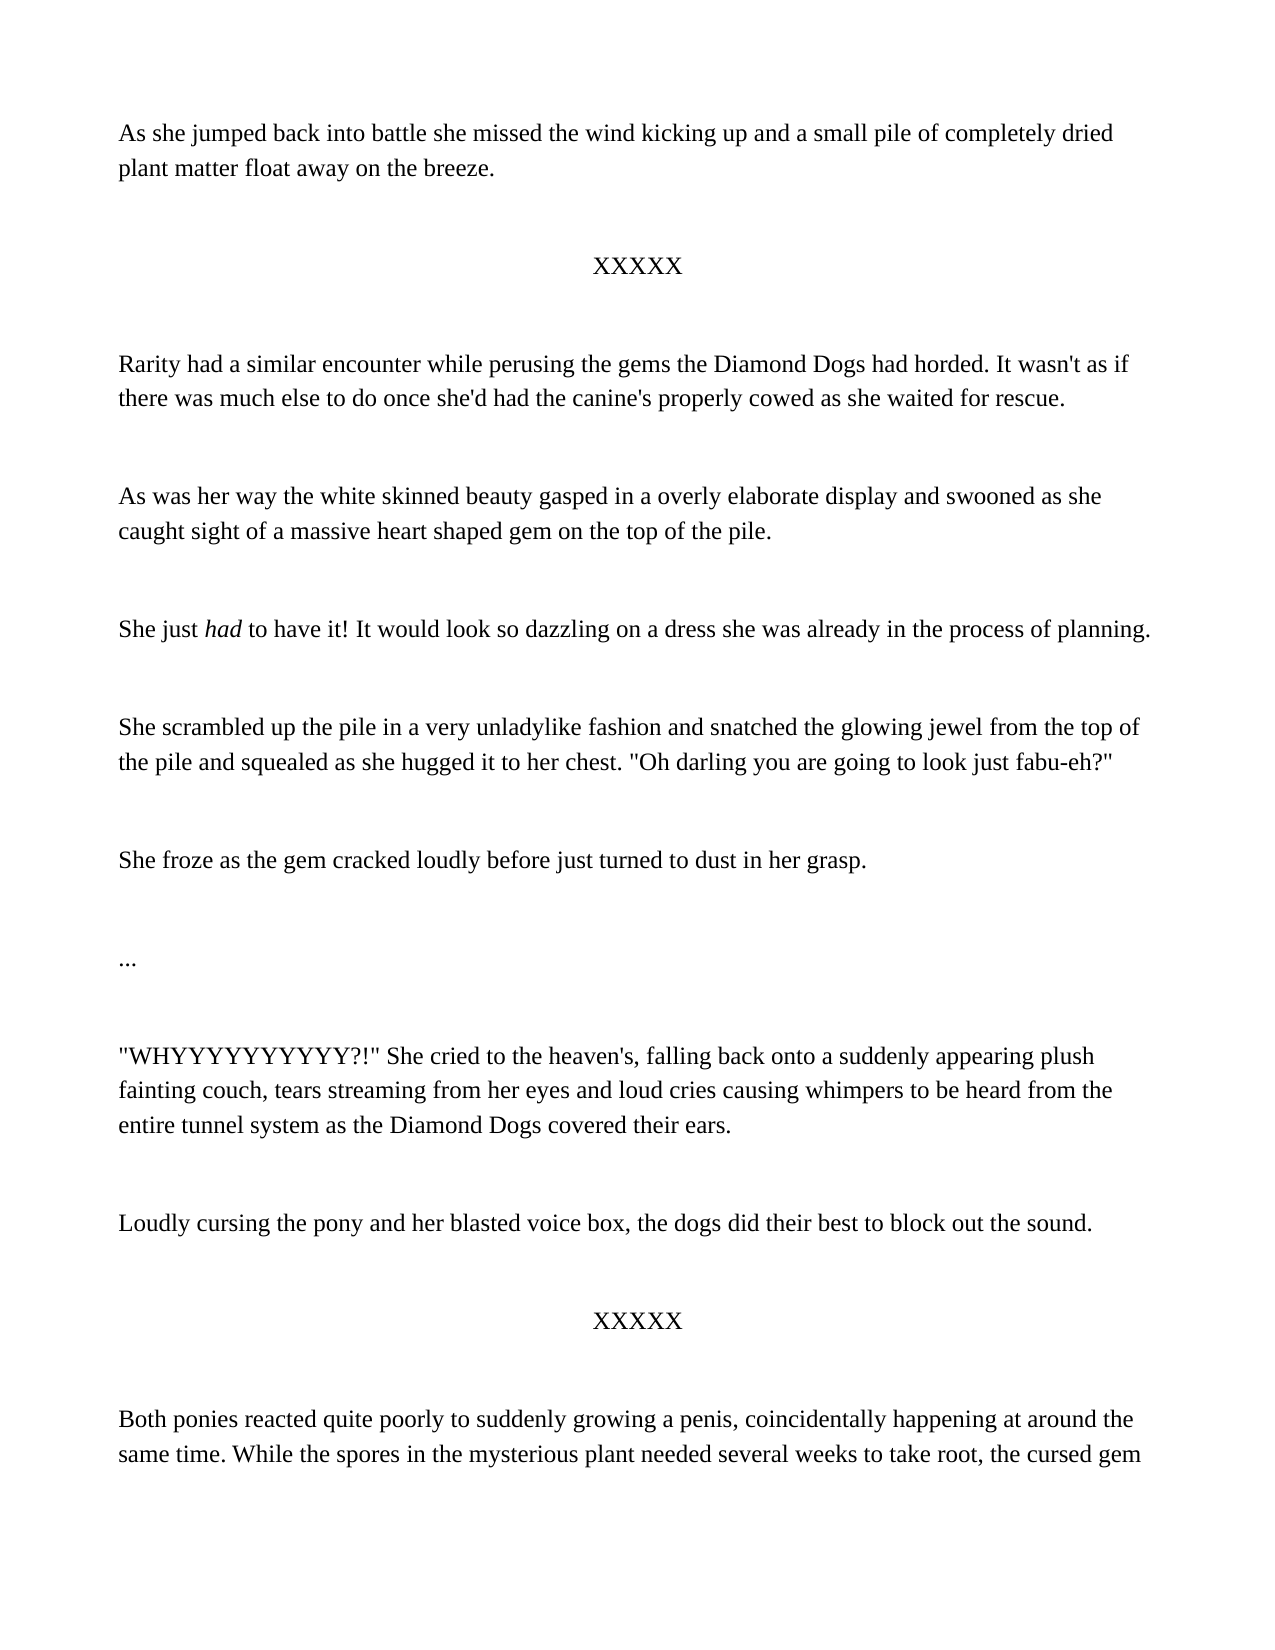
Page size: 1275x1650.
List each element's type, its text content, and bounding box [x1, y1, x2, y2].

text Loudly cursing the pony and her blasted voice box, the dogs did their best to block out the sound. [118, 1208, 1157, 1237]
text She froze as the gem cracked loudly before just turned to dust in her grasp. [118, 845, 1157, 873]
text She scrambled up the pile in a very unladylike fashion and snatched the glowing jewel from the top of the pile and squealed as she hugged it to her chest. "Oh darling you are going to look just fabu-eh?" [118, 712, 1157, 775]
text As she jumped back into battle she missed the wind kicking up and a small pile of completely dried plant matter float away on the breeze. [118, 118, 1157, 181]
text As was her way the white skinned beauty gasped in a overly elaborate display and swooned as she caught sight of a massive heart shaped gem on the top of the pile. [118, 481, 1157, 545]
text XXXXX [118, 251, 1157, 279]
text Both ponies reacted quite poorly to suddenly growing a penis, coincidentally happening at around the same time. While the spores in the mysterious plant needed several weeks to take root, the cursed gem [118, 1404, 1157, 1468]
text XXXXX [118, 1306, 1157, 1335]
text ... [118, 943, 1157, 972]
text She just had to have it! It would look so dazzling on a dress she was already in the process of planning. [118, 614, 1157, 643]
text "WHYYYYYYYYYY?!" She cried to the heaven's, falling back onto a suddenly appearing plush fainting couch, tears streaming from her eyes and loud cries causing whimpers to be heard from the entire tunnel system as the Diamond Dogs covered their ears. [118, 1041, 1157, 1139]
text Rarity had a similar encounter while perusing the gems the Diamond Dogs had horded. It wasn't as if there was much else to do once she'd had the canine's properly cowed as she waited for rescue. [118, 349, 1157, 412]
